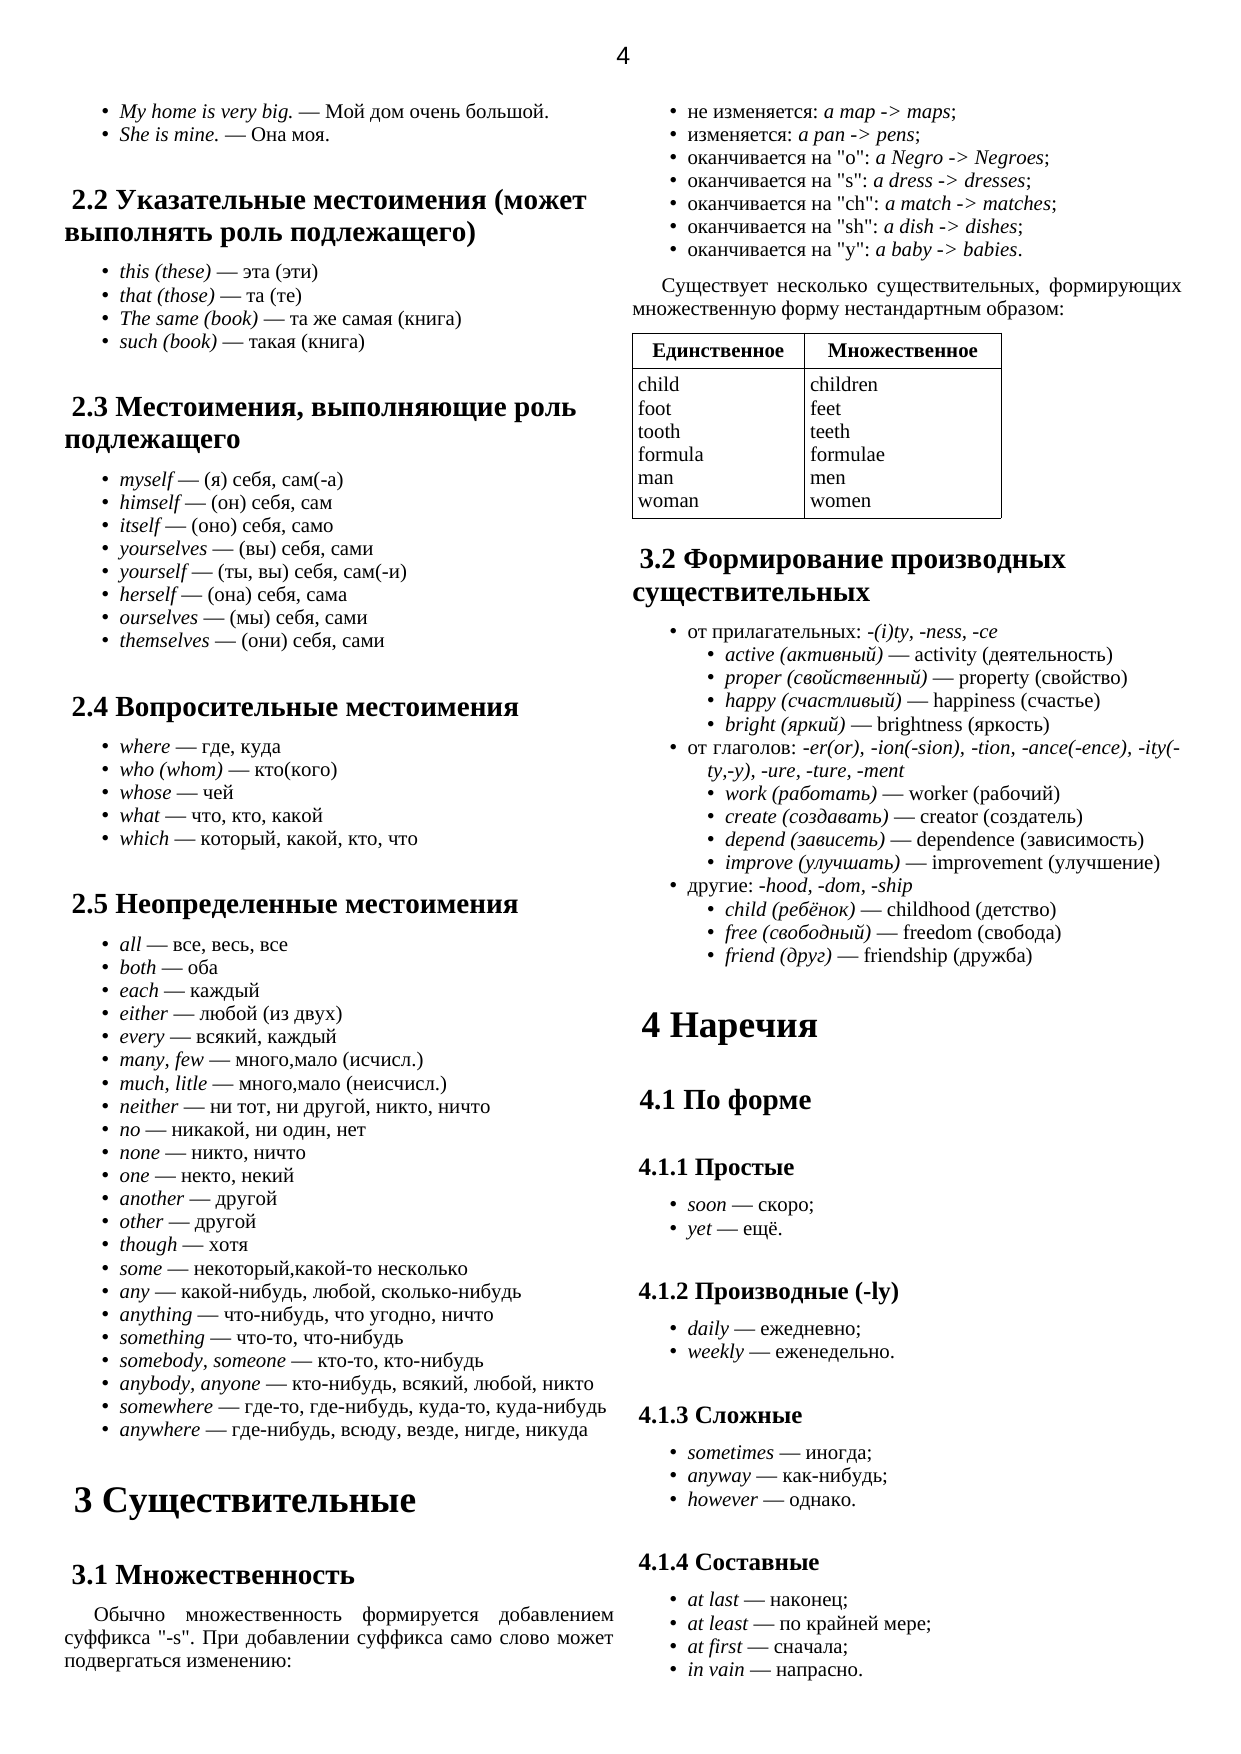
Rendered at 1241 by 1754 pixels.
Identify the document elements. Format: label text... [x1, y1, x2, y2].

list such (book) — такая (книга) [102, 330, 614, 353]
list yourselves — (вы) себя, сами [102, 537, 614, 560]
list оканчивается на "y": a baby -> babies. [669, 238, 1182, 261]
list от глаголов: -er(or), -ion(-sion), -tion, -ance(-ence), -ity(-ty,-y), -ure, -ture, -ment [669, 736, 1182, 782]
list many, few — много,мало (исчисл.) [102, 1048, 614, 1071]
list оканчивается на "s": a dress -> dresses; [669, 169, 1182, 192]
list somebody, someone — кто-то, кто-нибудь [102, 1349, 614, 1372]
list in vain — напрасно. [669, 1658, 1182, 1681]
list that (those) — та (те) [102, 283, 614, 307]
table_cell child foot tooth formula man woman [633, 369, 804, 518]
list both — оба [102, 956, 614, 979]
list somewhere — где-то, где-нибудь, куда-то, куда-нибудь [102, 1395, 614, 1418]
list improve (улучшать) — improvement (улучшение) [707, 851, 1182, 874]
list however — однако. [669, 1487, 1182, 1511]
list anybody, anyone — кто-нибудь, всякий, любой, никто [102, 1372, 614, 1395]
list work (работать) — worker (рабочий) [707, 782, 1182, 805]
list другие: -hood, -dom, -ship [669, 874, 1182, 897]
list The same (book) — та же самая (книга) [102, 307, 614, 330]
list some — некоторый,какой-то несколько [102, 1256, 614, 1279]
list themselves — (они) себя, сами [102, 629, 614, 652]
list daily — ежедневно; [669, 1317, 1182, 1340]
subtitle 4.1 По форме [632, 1083, 1182, 1116]
subtitle 4.1.4 Составные [632, 1548, 1182, 1576]
list оканчивается на "sh": a dish -> dishes; [669, 215, 1182, 238]
list оканчивается на "o": a Negro -> Negroes; [669, 146, 1182, 169]
list whose — чей [102, 781, 614, 804]
text Обычно множественность формируется добавлением суффикса "-s". При добавлении суффикса само слово может подвергаться изменению: [64, 1603, 614, 1672]
list all — все, весь, все [102, 933, 614, 956]
list every — всякий, каждый [102, 1025, 614, 1048]
list yourself — (ты, вы) себя, сам(-и) [102, 560, 614, 583]
list active (активный) — activity (деятельность) [707, 643, 1182, 666]
list оканчивается на "ch": a match -> matches; [669, 192, 1182, 215]
subtitle 4.1.1 Простые [632, 1153, 1182, 1181]
subtitle 4 Наречия [632, 1004, 1182, 1046]
list much, litle — много,мало (неисчисл.) [102, 1071, 614, 1094]
list create (создавать) — creator (создатель) [707, 805, 1182, 828]
subtitle 2.5 Неопределенные местоимения [64, 888, 614, 920]
list yet — ещё. [669, 1216, 1182, 1239]
list at least — по крайней мере; [669, 1611, 1182, 1634]
subtitle 3.1 Множественность [64, 1558, 614, 1590]
list either — любой (из двух) [102, 1002, 614, 1025]
list none — никто, ничто [102, 1141, 614, 1164]
list each — каждый [102, 979, 614, 1002]
list She is mine. — Она моя. [102, 123, 614, 146]
list himself — (он) себя, сам [102, 491, 614, 514]
list happy (счастливый) — happiness (счастье) [707, 689, 1182, 712]
list child (ребёнок) — childhood (детство) [707, 897, 1182, 921]
list изменяется: a pan -> pens; [669, 123, 1182, 146]
list one — некто, некий [102, 1164, 614, 1187]
list myself — (я) себя, сам(-а) [102, 467, 614, 491]
subtitle 4.1.3 Сложные [632, 1401, 1182, 1429]
subtitle 3.2 Формирование производных существительных [632, 543, 1182, 607]
table_header Множественное [805, 334, 1001, 367]
list who (whom) — кто(кого) [102, 758, 614, 781]
list friend (друг) — friendship (дружба) [707, 944, 1182, 967]
list anywhere — где-нибудь, всюду, везде, нигде, никуда [102, 1418, 614, 1441]
list anyway — как-нибудь; [669, 1464, 1182, 1487]
subtitle 2.4 Вопросительные местоимения [64, 690, 614, 722]
list which — который, какой, кто, что [102, 827, 614, 850]
list any — какой-нибудь, любой, сколько-нибудь [102, 1279, 614, 1303]
list at first — сначала; [669, 1634, 1182, 1658]
list another — другой [102, 1187, 614, 1210]
list at last — наконец; [669, 1588, 1182, 1611]
list where — где, куда [102, 735, 614, 758]
list other — другой [102, 1210, 614, 1233]
list what — что, кто, какой [102, 804, 614, 827]
list something — что-то, что-нибудь [102, 1326, 614, 1349]
list My home is very big. — Мой дом очень большой. [102, 99, 614, 123]
subtitle 2.3 Местоимения, выполняющие роль подлежащего [64, 390, 614, 455]
list soon — скоро; [669, 1193, 1182, 1216]
list weekly — еженедельно. [669, 1340, 1182, 1363]
list depend (зависеть) — dependence (зависимость) [707, 828, 1182, 851]
subtitle 2.2 Указательные местоимения (может выполнять роль подлежащего) [64, 183, 614, 248]
list no — никакой, ни один, нет [102, 1118, 614, 1141]
list herself — (она) себя, сама [102, 583, 614, 606]
text Существует несколько существительных, формирующих множественную форму нестандартным образом: [632, 274, 1182, 320]
list sometimes — иногда; [669, 1441, 1182, 1464]
list free (свободный) — freedom (свобода) [707, 921, 1182, 944]
list от прилагательных: -(i)ty, -ness, -ce [669, 620, 1182, 643]
table_header Единственное [633, 334, 804, 367]
list anything — что-нибудь, что угодно, ничто [102, 1303, 614, 1326]
subtitle 4.1.2 Производные (-ly) [632, 1277, 1182, 1305]
list itself — (оно) себя, само [102, 514, 614, 537]
list proper (свойственный) — property (свойство) [707, 666, 1182, 689]
list though — хотя [102, 1233, 614, 1256]
subtitle 3 Существительные [64, 1479, 614, 1521]
table_cell children feet teeth formulae men women [805, 369, 1001, 518]
list ourselves — (мы) себя, сами [102, 606, 614, 629]
list this (these) — эта (эти) [102, 260, 614, 283]
list bright (яркий) — brightness (яркость) [707, 712, 1182, 736]
list не изменяется: a map -> maps; [669, 99, 1182, 123]
list neither — ни тот, ни другой, никто, ничто [102, 1094, 614, 1118]
